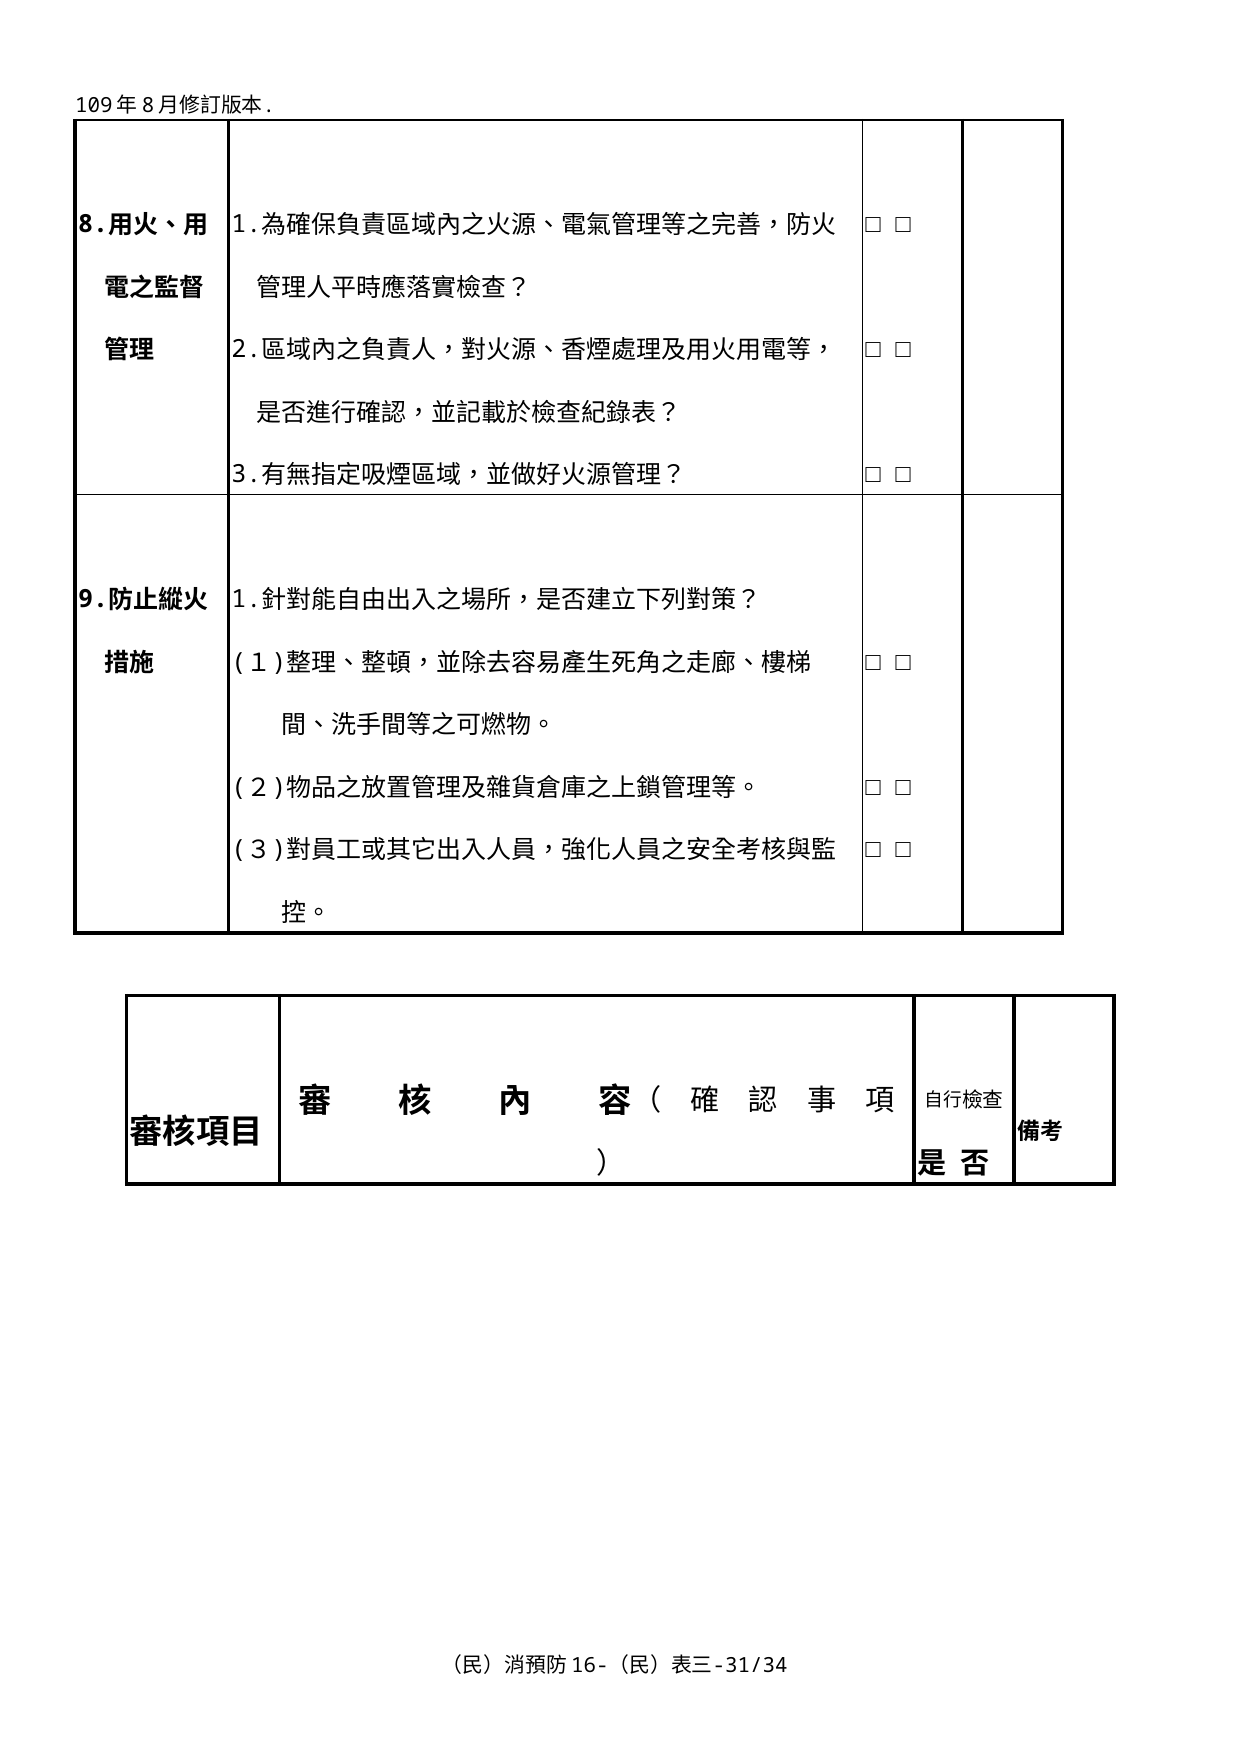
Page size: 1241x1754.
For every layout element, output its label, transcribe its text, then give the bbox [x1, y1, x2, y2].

table_header 自行檢查 是 否 [916, 997, 1012, 1181]
table_cell 1.為確保負責區域內之火源、電氣管理等之完善，防火管理人平時應落實檢查？ 2.區域內之負責人，對火源、香煙處理及用火用電等，是否進行確認，並記載於檢查紀錄表？ 3.有無指定吸煙區域，並做好火源管理？ [230, 121, 862, 494]
table_cell [964, 495, 1061, 931]
table_header 審 核 內 容（ 確 認 事 項 ） [281, 997, 912, 1181]
table_cell 9.防止縱火措施 [77, 495, 227, 931]
table_cell 8.用火、用電之監督管理 [77, 121, 227, 494]
table_cell □ □ □ □ □ □ [863, 495, 961, 931]
table_header 備考 [1016, 997, 1112, 1181]
table_cell 1.針對能自由出入之場所，是否建立下列對策？ (１)整理、整頓，並除去容易產生死角之走廊、樓梯間、洗手間等之可燃物。 (２)物品之放置管理及雜貨倉庫之上鎖管理等。 (３)對員工或其它出入人員，強化人員之安全考核與監控。 [230, 495, 862, 931]
table_header 審核項目 [128, 997, 278, 1181]
table_cell □ □ □ □ □ □ [863, 121, 961, 494]
table_cell [964, 121, 1061, 494]
